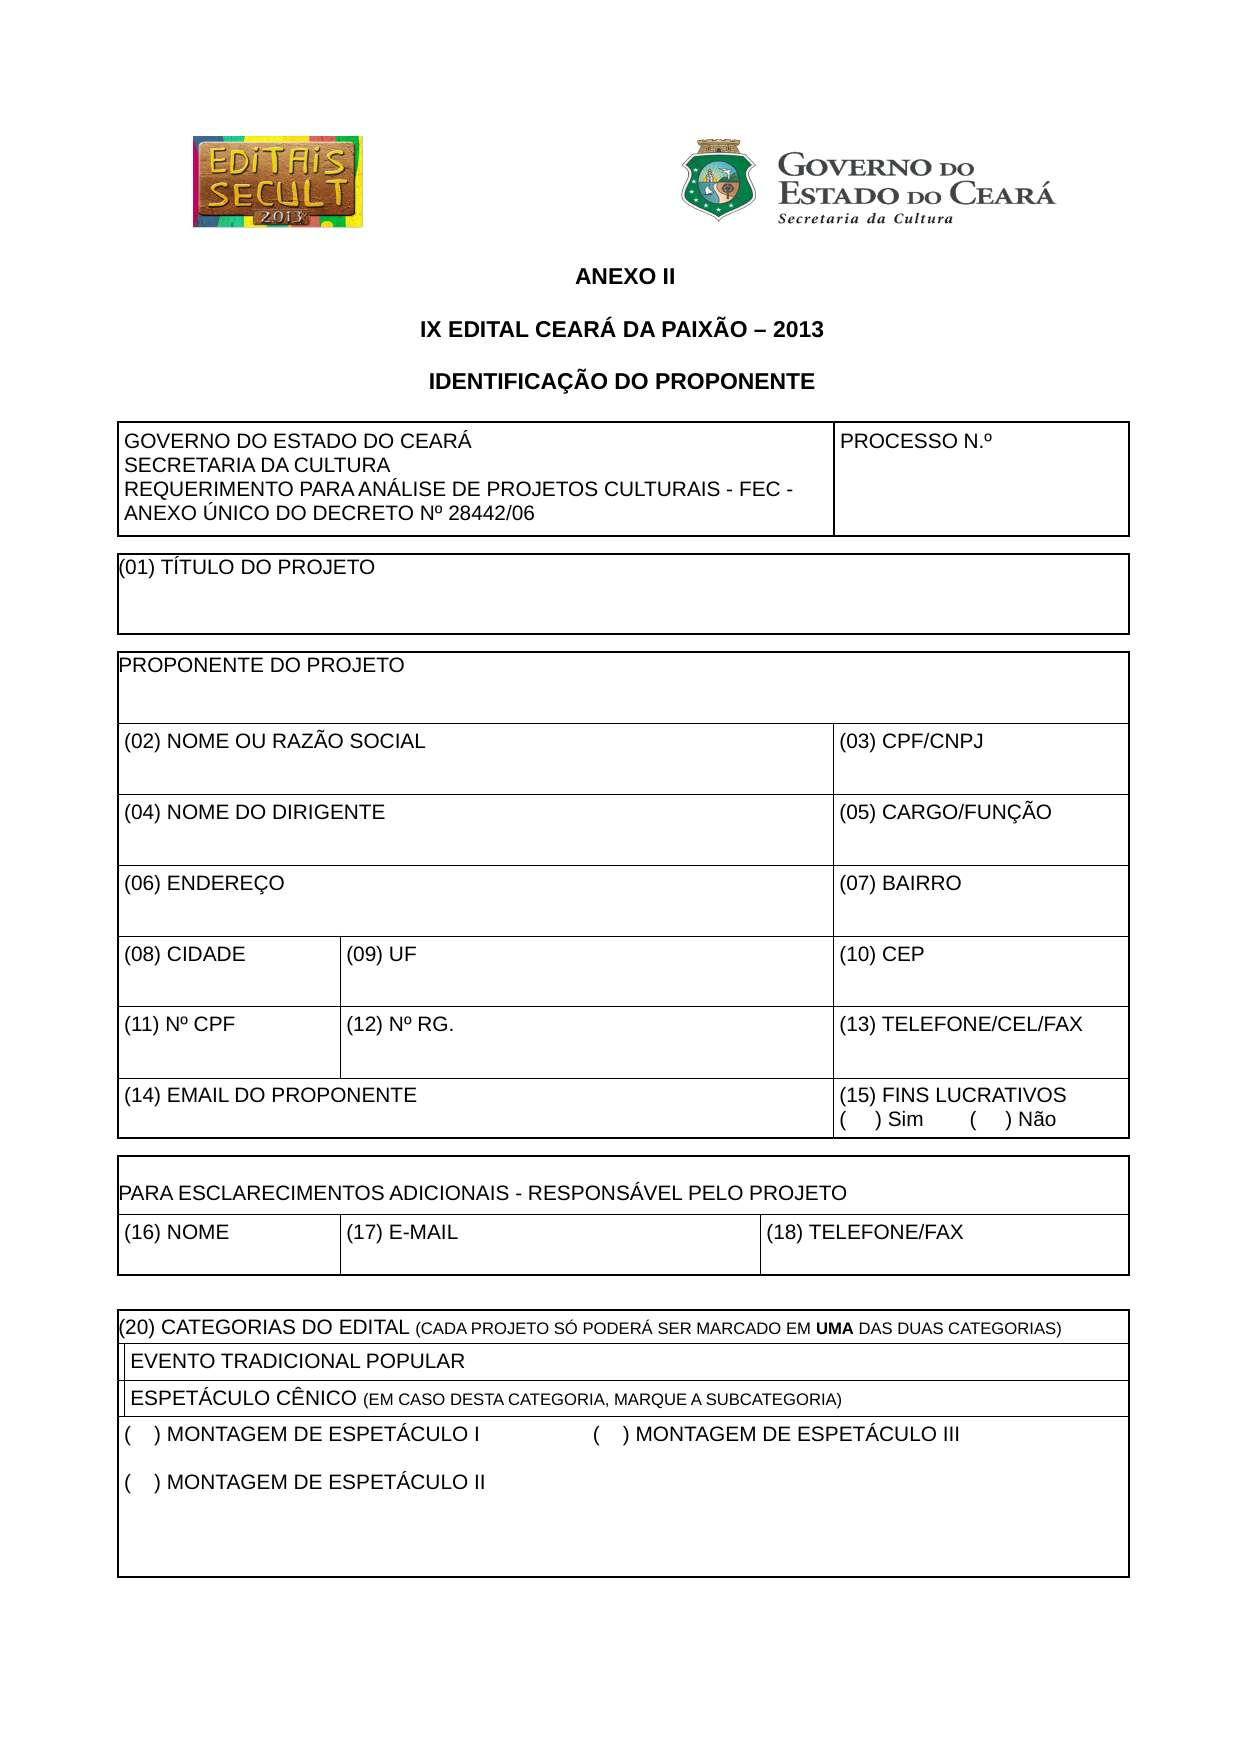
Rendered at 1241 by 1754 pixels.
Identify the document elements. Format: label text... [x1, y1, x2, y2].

table_cell (14) EMAIL DO PROPONENTE [119, 1079, 833, 1137]
table_cell [587, 635, 1128, 651]
table_cell [118, 1578, 539, 1594]
table_cell [119, 758, 833, 794]
table_cell [545, 635, 549, 651]
table_cell [834, 758, 1128, 794]
table_cell (15) FINS LUCRATIVOS ( ) Sim ( ) Não [834, 1079, 1128, 1137]
table_cell [545, 1578, 549, 1594]
table_cell (17) E-MAIL [341, 1215, 760, 1274]
table_cell (18) TELEFONE/FAX [761, 1215, 1128, 1274]
table_cell [549, 1276, 587, 1291]
table_cell [587, 1291, 1128, 1309]
table_cell [541, 1578, 545, 1594]
table_cell [587, 537, 1128, 553]
table_cell [541, 1276, 545, 1291]
table_cell [118, 1139, 188, 1154]
table_cell [549, 635, 587, 651]
table_cell (02) NOME OU RAZÃO SOCIAL [119, 724, 833, 758]
table_cell (16) NOME [119, 1215, 340, 1274]
table_cell [118, 1291, 539, 1309]
table_cell ESPETÁCULO CÊNICO (EM CASO DESTA CATEGORIA, MARQUE A SUBCATEGORIA) [125, 1381, 1128, 1416]
table_cell ( ) [119, 1344, 124, 1380]
table_cell (04) NOME DO DIRIGENTE [119, 795, 833, 829]
table_cell [119, 588, 1128, 633]
table_cell [587, 1276, 1128, 1291]
table_cell (13) TELEFONE/CEL/FAX [834, 1007, 1128, 1077]
table_cell (06) ENDEREÇO [119, 866, 833, 900]
table_header PROCESSO N.º [835, 423, 1128, 535]
table_cell [549, 1578, 587, 1594]
table_cell PROPONENTE DO PROJETO [119, 653, 1128, 723]
table_cell (05) CARGO/FUNÇÃO [834, 795, 1128, 829]
table_cell (08) CIDADE [119, 937, 340, 971]
table_cell ( ) MONTAGEM DE ESPETÁCULO III [587, 1417, 1128, 1576]
text ANEXO II [118, 176, 1132, 289]
table_cell [119, 900, 833, 936]
table_cell (10) CEP [834, 937, 1128, 971]
table_cell [541, 1291, 545, 1309]
table_cell (01) TÍTULO DO PROJETO [119, 555, 1128, 588]
table_cell [118, 537, 539, 553]
table_cell [834, 971, 1128, 1006]
table_cell [541, 537, 545, 553]
table_cell [118, 1276, 539, 1291]
picture [162, 118, 1088, 263]
table_cell [549, 1139, 587, 1154]
table_cell [549, 537, 587, 553]
table_header GOVERNO DO ESTADO DO CEARÁ SECRETARIA DA CULTURA REQUERIMENTO PARA ANÁLISE DE PROJETOS CULTURAIS - FEC - ANEXO ÚNICO DO DECRETO Nº 28442/06 [119, 423, 833, 535]
table_cell [834, 829, 1128, 864]
table_cell PARA ESCLARECIMENTOS ADICIONAIS - RESPONSÁVEL PELO PROJETO [119, 1157, 1128, 1214]
table_cell [549, 1291, 587, 1309]
table_cell [188, 1139, 539, 1154]
table_cell [545, 1139, 549, 1154]
table_cell ( ) [119, 1381, 124, 1416]
table_cell [541, 1139, 545, 1154]
table_cell (03) CPF/CNPJ [834, 724, 1128, 758]
table_cell [587, 1139, 1128, 1154]
table_cell (07) BAIRRO [834, 866, 1128, 900]
text IX EDITAL CEARÁ DA PAIXÃO – 2013 [118, 316, 1132, 342]
table_cell [119, 1042, 340, 1077]
table_cell (09) UF [341, 937, 833, 971]
table_cell [341, 971, 833, 1006]
table_cell [119, 971, 340, 1006]
table_cell (11) Nº CPF [119, 1007, 340, 1042]
table_cell [119, 829, 833, 864]
text IDENTIFICAÇÃO DO PROPONENTE [118, 368, 1132, 394]
table_cell (20) CATEGORIAS DO EDITAL (CADA PROJETO SÓ PODERÁ SER MARCADO EM UMA DAS DUAS CATEGORIAS) [119, 1311, 1128, 1343]
table_cell [587, 1578, 1128, 1594]
table_cell [541, 635, 545, 651]
table_cell [545, 1291, 549, 1309]
table_cell ( ) MONTAGEM DE ESPETÁCULO I ( ) MONTAGEM DE ESPETÁCULO II [119, 1417, 587, 1576]
table_cell [545, 1276, 549, 1291]
table_cell (12) Nº RG. [341, 1007, 833, 1077]
table_cell [834, 900, 1128, 936]
table_cell [545, 537, 549, 553]
table_cell EVENTO TRADICIONAL POPULAR [125, 1344, 1128, 1380]
table_cell [118, 635, 539, 651]
